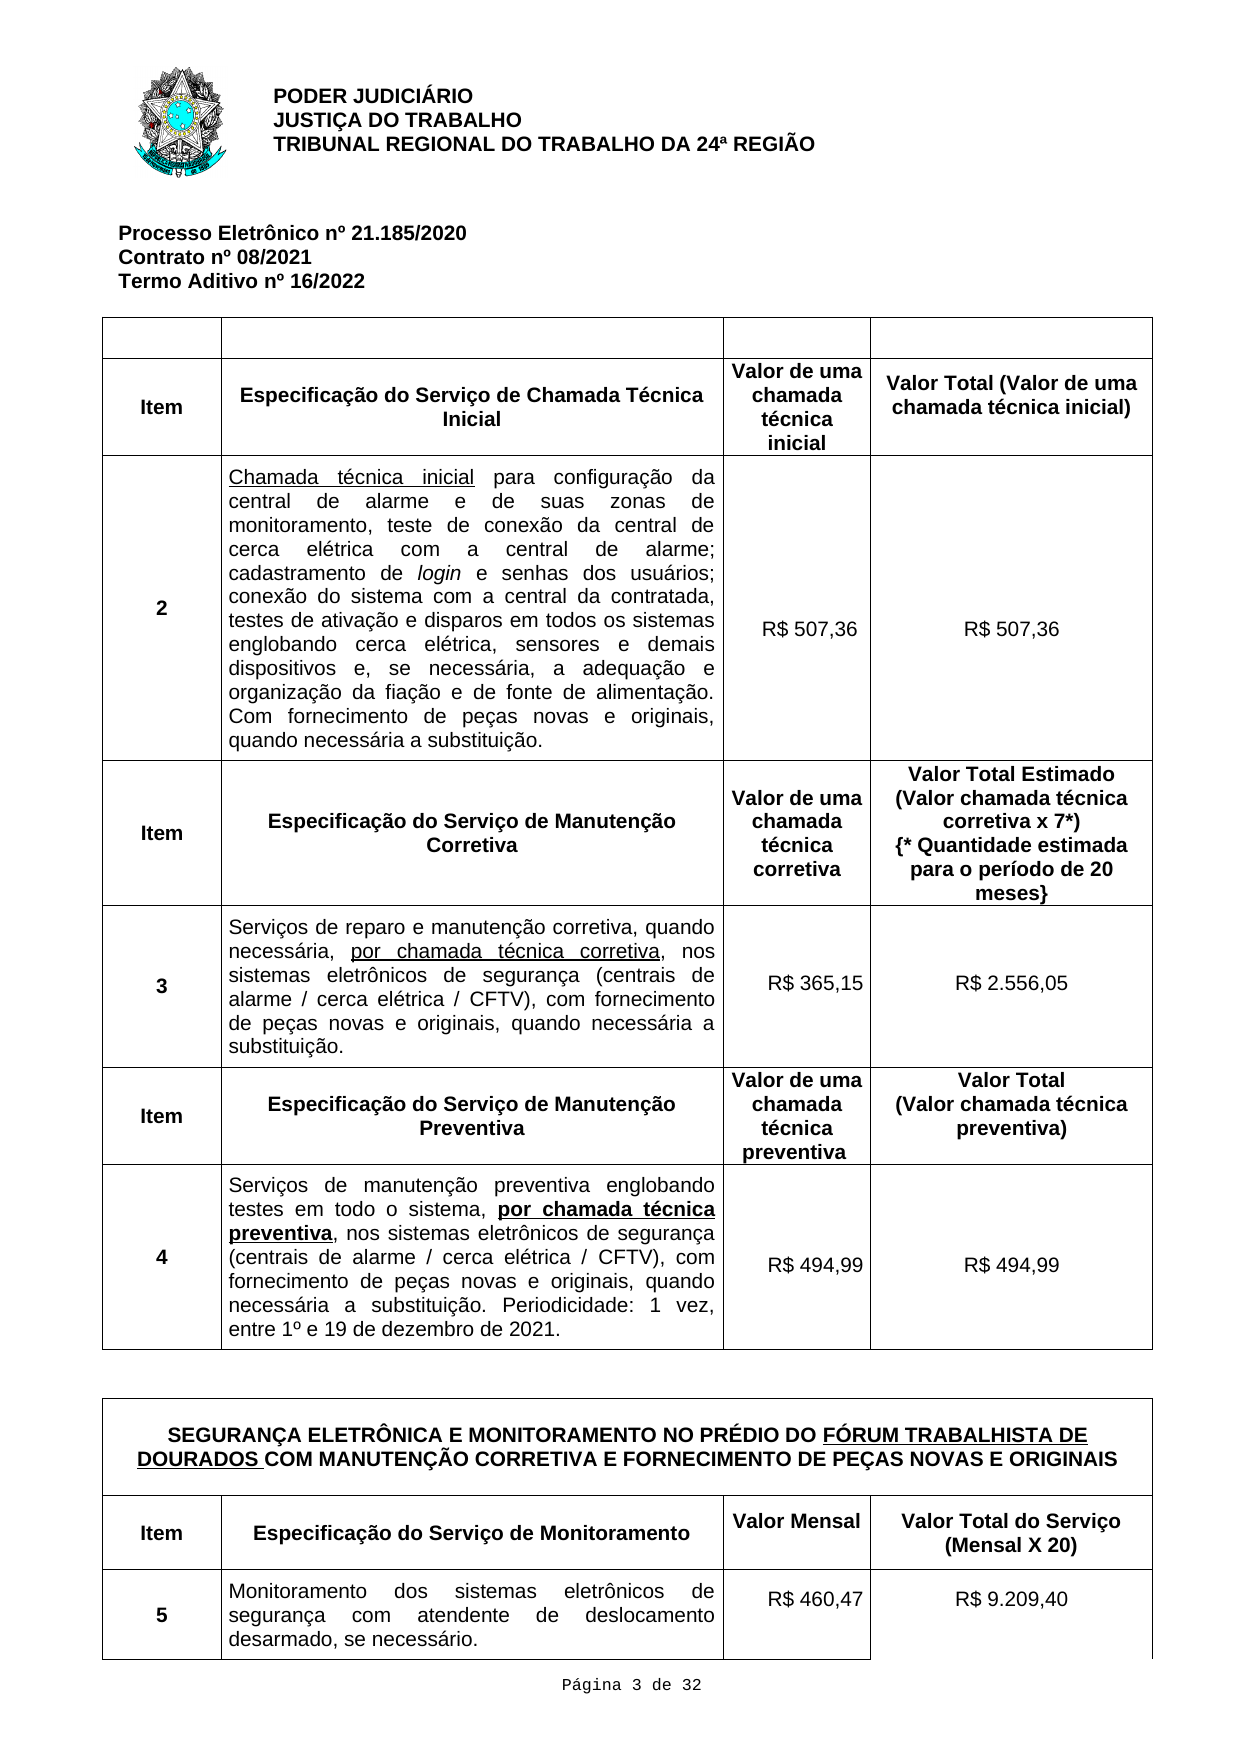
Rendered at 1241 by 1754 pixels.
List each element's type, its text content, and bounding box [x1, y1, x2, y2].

table_cell 4 [103, 1165, 221, 1349]
table_cell [724, 318, 870, 358]
table_cell Item [103, 1068, 221, 1163]
picture [133, 66, 228, 178]
table_cell Especificação do Serviço de Manutenção Corretiva [222, 761, 723, 905]
table_cell 3 [103, 906, 221, 1067]
table_cell Item [103, 761, 221, 905]
table_cell Valor Total do Serviço (Mensal X 20) [871, 1496, 1152, 1569]
table_cell Valor Total (Valor de uma chamada técnica inicial) [871, 359, 1152, 455]
table_cell R$ 365,15 [724, 906, 870, 1067]
table_cell R$ 507,36 [724, 456, 870, 760]
table_cell Especificação do Serviço de Monitoramento [222, 1496, 723, 1569]
table_cell Valor Mensal [724, 1496, 870, 1569]
table_cell Valor de uma chamada técnica preventiva [724, 1068, 870, 1163]
table_cell R$ 9.209,40 [871, 1570, 1152, 1659]
table_cell R$ 494,99 [871, 1165, 1152, 1349]
table_cell [871, 318, 1152, 358]
table_cell Item [103, 1496, 221, 1569]
table_cell R$ 2.556,05 [871, 906, 1152, 1067]
table_cell Serviços de reparo e manutenção corretiva, quando necessária, por chamada técnica corretiva, nos sistemas eletrônicos de segurança (centrais de alarme / cerca elétrica / CFTV), com fornecimento de peças novas e originais, quando necessária a substituição. [222, 906, 723, 1067]
table_cell Monitoramento dos sistemas eletrônicos de segurança com atendente de deslocamento desarmado, se necessário. [222, 1570, 723, 1659]
table_cell R$ 460,47 [724, 1570, 870, 1659]
table_cell Valor de uma chamada técnica corretiva [724, 761, 870, 905]
table_cell [222, 318, 723, 358]
table_cell [103, 318, 221, 358]
table_cell 2 [103, 456, 221, 760]
table_cell Valor de uma chamada técnica inicial [724, 359, 870, 455]
table_cell Especificação do Serviço de Manutenção Preventiva [222, 1068, 723, 1163]
table_cell R$ 494,99 [724, 1165, 870, 1349]
table_cell Serviços de manutenção preventiva englobando testes em todo o sistema, por chamada técnica preventiva, nos sistemas eletrônicos de segurança (centrais de alarme / cerca elétrica / CFTV), com fornecimento de peças novas e originais, quando necessária a substituição. Periodicidade: 1 vez, entre 1º e 19 de dezembro de 2021. [222, 1165, 723, 1349]
table_cell Valor Total (Valor chamada técnica preventiva) [871, 1068, 1152, 1163]
table_cell Chamada técnica inicial para configuração da central de alarme e de suas zonas de monitoramento, teste de conexão da central de cerca elétrica com a central de alarme; cadastramento de login e senhas dos usuários; conexão do sistema com a central da contratada, testes de ativação e disparos em todos os sistemas englobando cerca elétrica, sensores e demais dispositivos e, se necessária, a adequação e organização da fiação e de fonte de alimentação. Com fornecimento de peças novas e originais, quando necessária a substituição. [222, 456, 723, 760]
table_cell Especificação do Serviço de Chamada Técnica Inicial [222, 359, 723, 455]
table_cell 5 [103, 1570, 221, 1659]
table_cell Item [103, 359, 221, 455]
table_header SEGURANÇA ELETRÔNICA E MONITORAMENTO NO PRÉDIO DO FÓRUM TRABALHISTA DE DOURADOS COM MANUTENÇÃO CORRETIVA E FORNECIMENTO DE PEÇAS NOVAS E ORIGINAIS [103, 1399, 1152, 1495]
table_cell Valor Total Estimado (Valor chamada técnica corretiva x 7*) {* Quantidade estimada para o período de 20 meses} [871, 761, 1152, 905]
table_cell R$ 507,36 [871, 456, 1152, 760]
